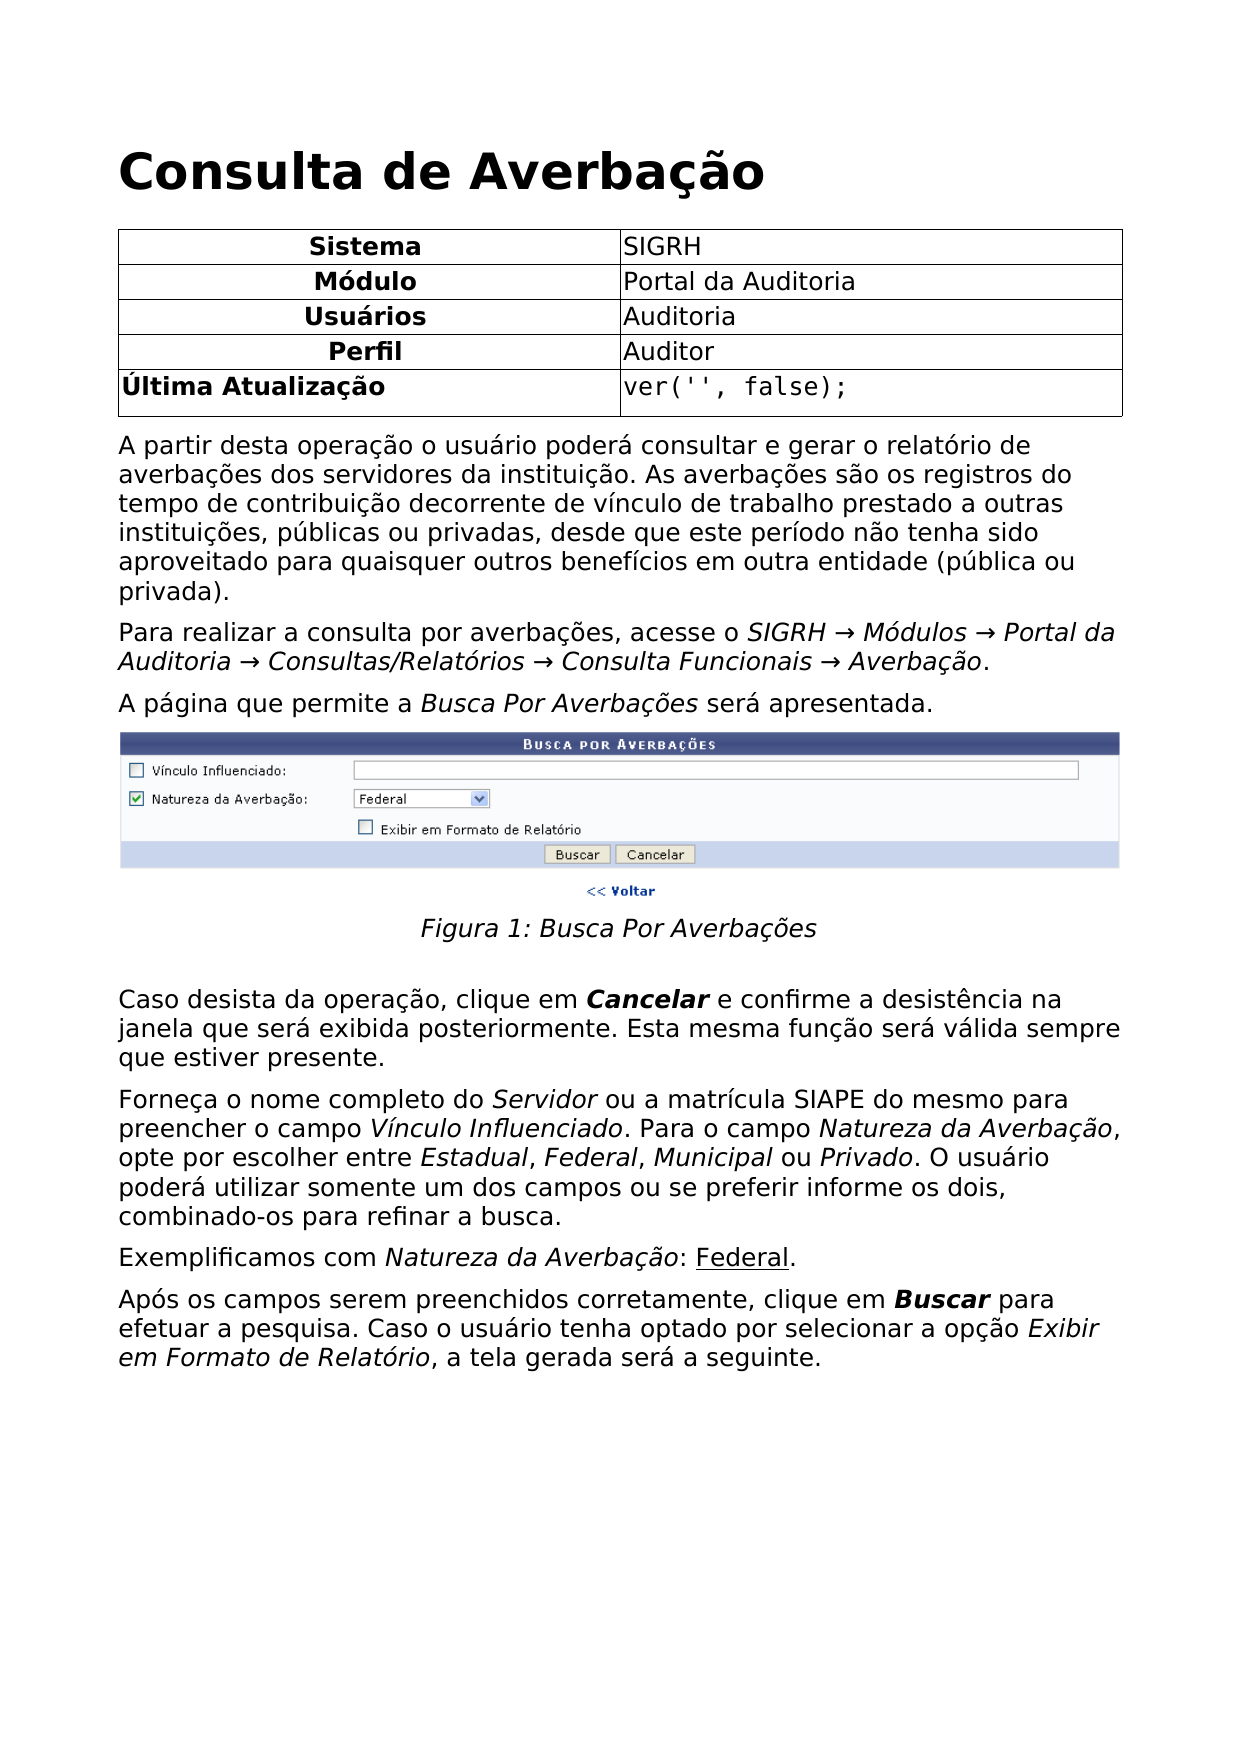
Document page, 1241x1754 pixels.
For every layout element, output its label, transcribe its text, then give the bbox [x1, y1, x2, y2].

table_cell Auditoria [621, 300, 1122, 334]
table_cell ver('', false); [621, 370, 1122, 416]
text A partir desta operação o usuário poderá consultar e gerar o relatório de averbações dos servidores da instituição. As averbações são os registros do tempo de contribuição decorrente de vínculo de trabalho prestado a outras instituições, públicas ou privadas, desde que este período não tenha sido aproveitado para quaisquer outros benefícios em outra entidade (pública ou privada). [118, 431, 1122, 606]
text A página que permite a Busca Por Averbações será apresentada. [118, 689, 1122, 718]
subtitle Consulta de Averbação [118, 143, 1122, 201]
text Para realizar a consulta por averbações, acesse o SIGRH → Módulos → Portal da Auditoria → Consultas/Relatórios → Consulta Funcionais → Averbação. [118, 618, 1122, 677]
table_cell Auditor [621, 335, 1122, 369]
text Caso desista da operação, clique em Cancelar e confirme a desistência na janela que será exibida posteriormente. Esta mesma função será válida sempre que estiver presente. [118, 985, 1122, 1073]
table_cell Módulo [119, 265, 620, 299]
picture [118, 730, 1123, 915]
table_header Sistema [119, 230, 620, 264]
text Exemplificamos com Natureza da Averbação: Federal. [118, 1244, 1122, 1273]
table_cell Usuários [119, 300, 620, 334]
text Após os campos serem preenchidos corretamente, clique em Buscar para efetuar a pesquisa. Caso o usuário tenha optado por selecionar a opção Exibir em Formato de Relatório, a tela gerada será a seguinte. [118, 1285, 1122, 1373]
table_header SIGRH [621, 230, 1122, 264]
table_cell Portal da Auditoria [621, 265, 1122, 299]
table_cell Última Atualização [119, 370, 620, 416]
text Figura 1: Busca Por Averbações [118, 915, 1122, 944]
text Forneça o nome completo do Servidor ou a matrícula SIAPE do mesmo para preencher o campo Vínculo Influenciado. Para o campo Natureza da Averbação, opte por escolher entre Estadual, Federal, Municipal ou Privado. O usuário poderá utilizar somente um dos campos ou se preferir informe os dois, combinado-os para refinar a busca. [118, 1085, 1122, 1231]
table_cell Perfil [119, 335, 620, 369]
